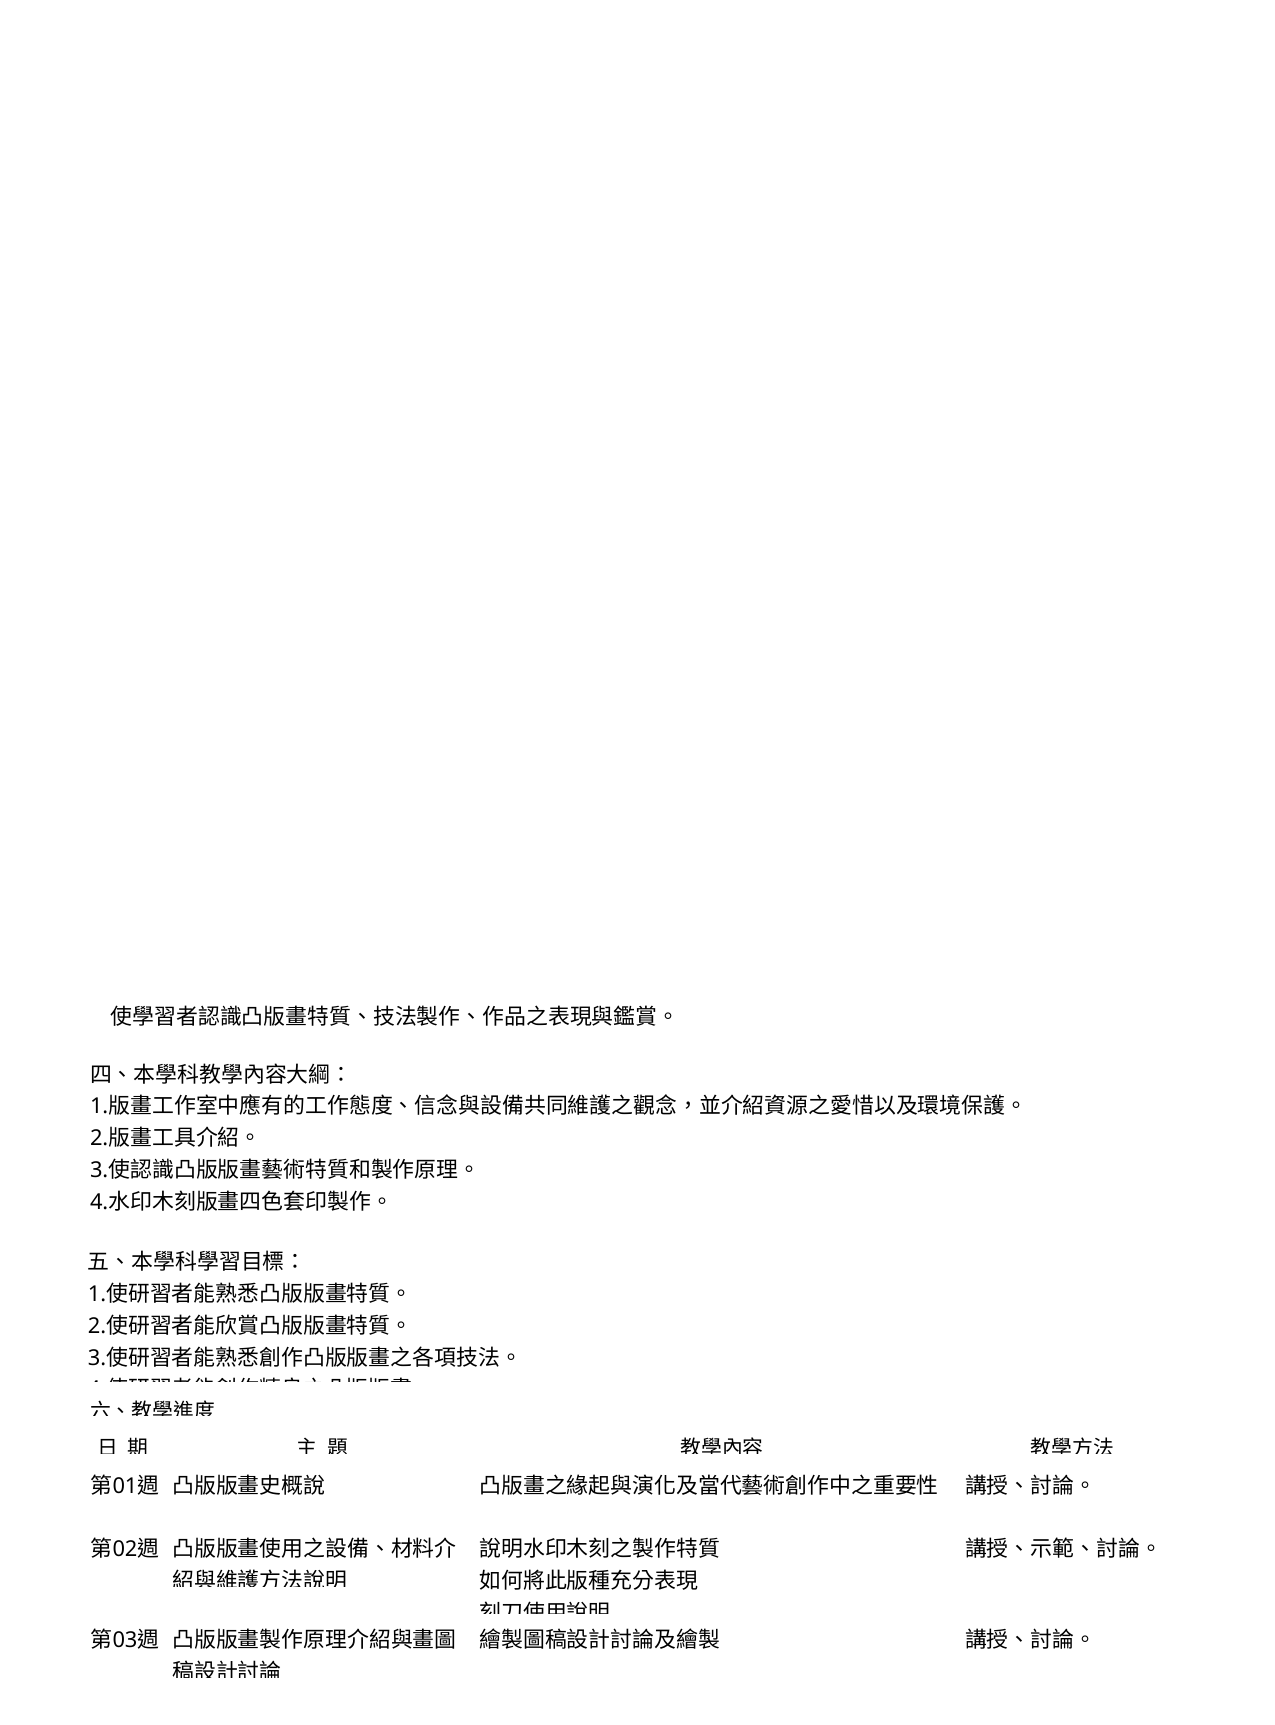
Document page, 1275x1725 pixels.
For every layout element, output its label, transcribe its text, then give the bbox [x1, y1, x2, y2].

text 講授、示範、討論。 [965, 1531, 1174, 1559]
text 說明水印木刻之製作特質 [479, 1531, 958, 1563]
text 2.使研習者能欣賞凸版版畫特質。 [88, 1308, 1171, 1339]
text 凸版畫之緣起與演化及當代藝術創作中之重要性 [479, 1468, 958, 1499]
text 1.使研習者能熟悉凸版版畫特質。 [88, 1276, 1171, 1308]
text 4.使研習者能創作精良之凸版版畫。 [88, 1371, 1171, 1382]
text 四、本學科教學內容大綱： [90, 1057, 1173, 1088]
text 教學內容 [579, 1432, 864, 1453]
text 繪製圖稿設計討論及繪製 [479, 1622, 958, 1650]
text 凸版版畫使用之設備、材料介紹與維護方法說明 [172, 1531, 471, 1586]
text 刻刀使用說明 [479, 1595, 958, 1614]
text 第02週 [84, 1531, 165, 1559]
text 凸版版畫製作原理介紹與畫圖稿設計討論 [172, 1622, 471, 1677]
text 使學習者認識凸版畫特質、技法製作、作品之表現與鑑賞。 [88, 999, 1171, 1031]
text 凸版版畫史概說 [172, 1468, 471, 1495]
text 第03週 [84, 1622, 165, 1650]
text 2.版畫工具介紹。 [90, 1120, 1173, 1152]
text 教學方法 [976, 1432, 1168, 1453]
text 講授、討論。 [965, 1622, 1174, 1650]
text 1.版畫工作室中應有的工作態度、信念與設備共同維護之觀念，並介紹資源之愛惜以及環境保護。 [90, 1088, 1173, 1120]
text 五、本學科學習目標： [88, 1244, 1171, 1276]
text 主 題 [174, 1432, 470, 1453]
text 3.使認識凸版版畫藝術特質和製作原理。 [90, 1152, 1173, 1184]
text 講授、討論。 [965, 1468, 1174, 1495]
text 日 期 [88, 1432, 157, 1453]
text 六、教學進度 [90, 1394, 853, 1416]
text 4.水印木刻版畫四色套印製作。 [90, 1184, 1173, 1216]
text 如何將此版種充分表現 [479, 1563, 958, 1595]
text 3.使研習者能熟悉創作凸版版畫之各項技法。 [88, 1339, 1171, 1371]
text 5.橡膠版版畫單版複刻套印製作。 [90, 1216, 1173, 1222]
text 第01週 [84, 1468, 165, 1495]
